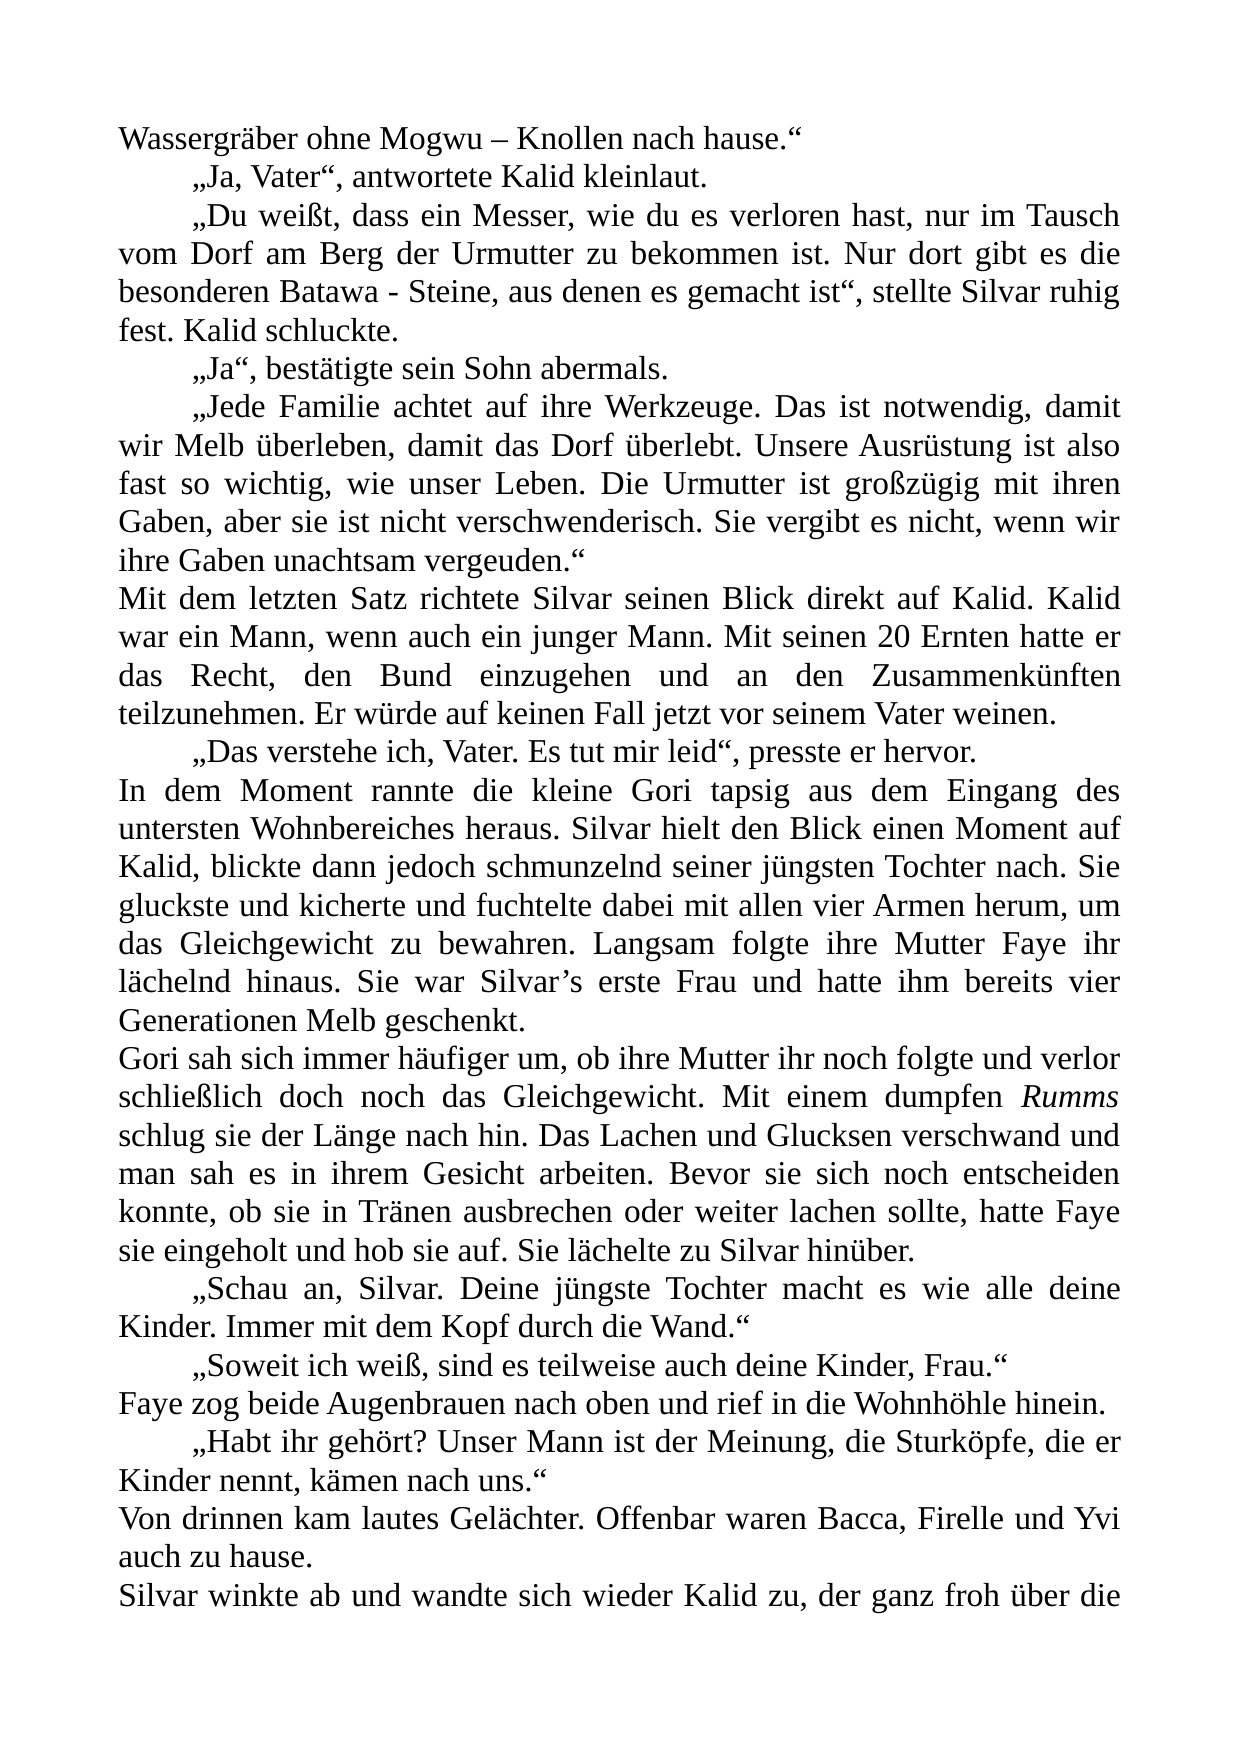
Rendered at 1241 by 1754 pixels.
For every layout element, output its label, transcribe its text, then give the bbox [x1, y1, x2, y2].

text Mit dem letzten Satz richtete Silvar seinen Blick direkt auf Kalid. Kalid war ein Mann, wenn auch ein junger Mann. Mit seinen 20 Ernten hatte er das Recht, den Bund einzugehen und an den Zusammenkünften teilzunehmen. Er würde auf keinen Fall jetzt vor seinem Vater weinen. [118, 578, 1122, 731]
text Von drinnen kam lautes Gelächter. Offenbar waren Bacca, Firelle und Yvi auch zu hause. [118, 1498, 1122, 1575]
text „Ja, Vater“, antwortete Kalid kleinlaut. [118, 156, 1122, 195]
text Gori sah sich immer häufiger um, ob ihre Mutter ihr noch folgte und verlor schließlich doch noch das Gleichgewicht. Mit einem dumpfen Rumms schlug sie der Länge nach hin. Das Lachen und Glucksen verschwand und man sah es in ihrem Gesicht arbeiten. Bevor sie sich noch entscheiden konnte, ob sie in Tränen ausbrechen oder weiter lachen sollte, hatte Faye sie eingeholt und hob sie auf. Sie lächelte zu Silvar hinüber. [118, 1038, 1122, 1268]
text „Jede Familie achtet auf ihre Werkzeuge. Das ist notwendig, damit wir Melb überleben, damit das Dorf überlebt. Unsere Ausrüstung ist also fast so wichtig, wie unser Leben. Die Urmutter ist großzügig mit ihren Gaben, aber sie ist nicht verschwenderisch. Sie vergibt es nicht, wenn wir ihre Gaben unachtsam vergeuden.“ [118, 386, 1122, 578]
text Silvar winkte ab und wandte sich wieder Kalid zu, der ganz froh über die [118, 1575, 1122, 1613]
text „Das verstehe ich, Vater. Es tut mir leid“, presste er hervor. [118, 731, 1122, 770]
text „Ja“, bestätigte sein Sohn abermals. [118, 348, 1122, 386]
text „Du weißt, dass ein Messer, wie du es verloren hast, nur im Tausch vom Dorf am Berg der Urmutter zu bekommen ist. Nur dort gibt es die besonderen Batawa - Steine, aus denen es gemacht ist“, stellte Silvar ruhig fest. Kalid schluckte. [118, 195, 1122, 348]
text In dem Moment rannte die kleine Gori tapsig aus dem Eingang des untersten Wohnbereiches heraus. Silvar hielt den Blick einen Moment auf Kalid, blickte dann jedoch schmunzelnd seiner jüngsten Tochter nach. Sie gluckste und kicherte und fuchtelte dabei mit allen vier Armen herum, um das Gleichgewicht zu bewahren. Langsam folgte ihre Mutter Faye ihr lächelnd hinaus. Sie war Silvar’s erste Frau und hatte ihm bereits vier Generationen Melb geschenkt. [118, 770, 1122, 1038]
text Wassergräber ohne Mogwu – Knollen nach hause.“ [118, 118, 1122, 156]
text „Soweit ich weiß, sind es teilweise auch deine Kinder, Frau.“ [118, 1345, 1122, 1383]
text „Habt ihr gehört? Unser Mann ist der Meinung, die Sturköpfe, die er Kinder nennt, kämen nach uns.“ [118, 1421, 1122, 1498]
text Faye zog beide Augenbrauen nach oben und rief in die Wohnhöhle hinein. [118, 1383, 1122, 1421]
text „Schau an, Silvar. Deine jüngste Tochter macht es wie alle deine Kinder. Immer mit dem Kopf durch die Wand.“ [118, 1268, 1122, 1345]
